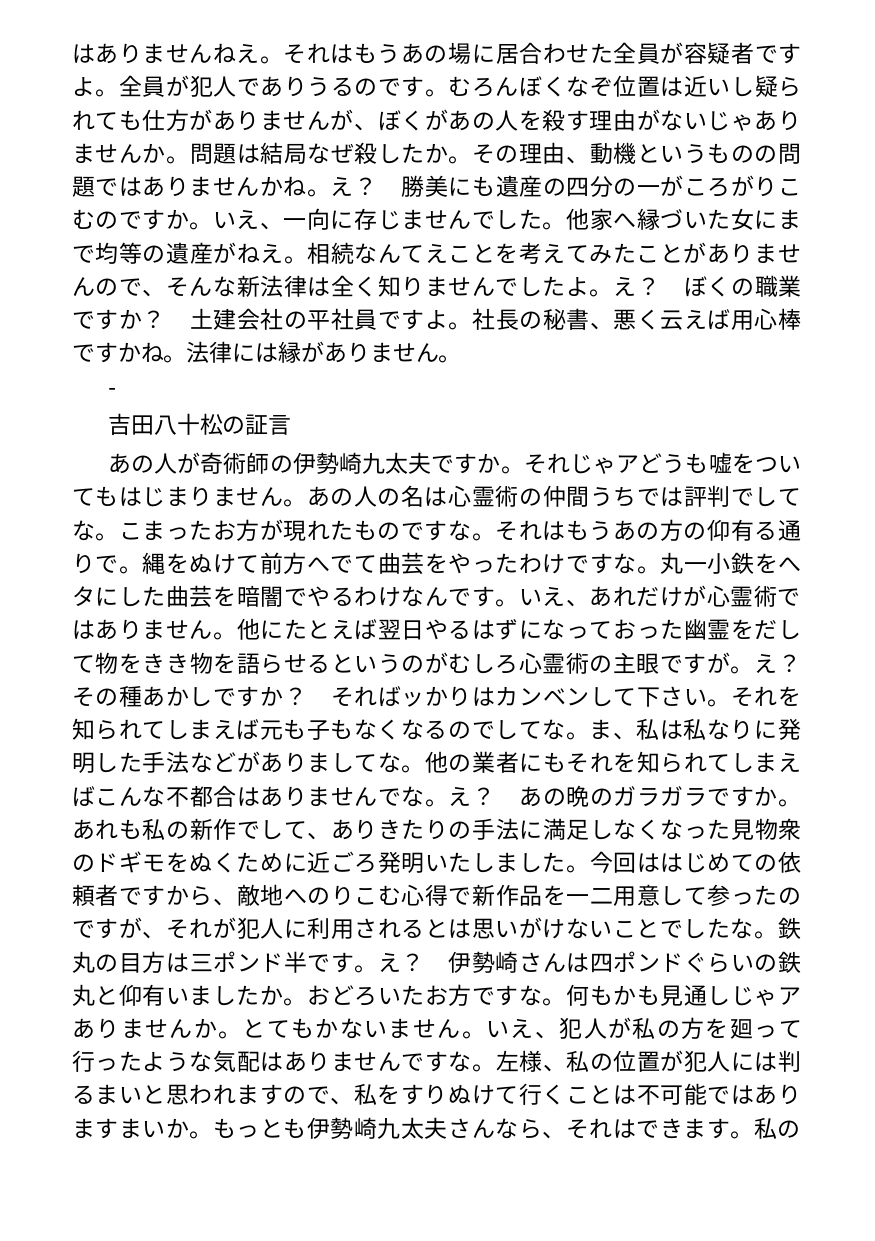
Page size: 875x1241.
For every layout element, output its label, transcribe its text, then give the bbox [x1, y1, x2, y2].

text あの人が奇術師の伊勢崎九太夫ですか。それじゃアどうも嘘をついてもはじまりません。あの人の名は心霊術の仲間うちでは評判でしてな。こまったお方が現れたものですな。それはもうあの方の仰有る通りで。縄をぬけて前方へでて曲芸をやったわけですな。丸一小鉄をへタにした曲芸を暗闇でやるわけなんです。いえ、あれだけが心霊術ではありません。他にたとえば翌日やるはずになっておった幽霊をだして物をきき物を語らせるというのがむしろ心霊術の主眼ですが。え？ その種あかしですか？ そればッかりはカンベンして下さい。それを知られてしまえば元も子もなくなるのでしてな。ま、私は私なりに発明した手法などがありましてな。他の業者にもそれを知られてしまえばこんな不都合はありませんでな。え？ あの晩のガラガラですか。あれも私の新作でして、ありきたりの手法に満足しなくなった見物衆のドギモをぬくために近ごろ発明いたしました。今回ははじめての依頼者ですから、敵地へのりこむ心得で新作品を一二用意して参ったのですが、それが犯人に利用されるとは思いがけないことでしたな。鉄丸の目方は三ポンド半です。え？ 伊勢崎さんは四ポンドぐらいの鉄丸と仰有いましたか。おどろいたお方ですな。何もかも見通しじゃアありませんか。とてもかないません。いえ、犯人が私の方を廻って行ったような気配はありませんですな。左様、私の位置が犯人には判るまいと思われますので、私をすりぬけて行くことは不可能ではありますまいか。もっとも伊勢崎九太夫さんなら、それはできます。私の [72, 446, 802, 1144]
text はありませんねえ。それはもうあの場に居合わせた全員が容疑者ですよ。全員が犯人でありうるのです。むろんぼくなぞ位置は近いし疑られても仕方がありませんが、ぼくがあの人を殺す理由がないじゃありませんか。問題は結局なぜ殺したか。その理由、動機というものの問題ではありませんかね。え？ 勝美にも遺産の四分の一がころがりこむのですか。いえ、一向に存じませんでした。他家へ縁づいた女にまで均等の遺産がねえ。相続なんてえことを考えてみたことがありませんので、そんな新法律は全く知りませんでしたよ。え？ ぼくの職業ですか？ 土建会社の平社員ですよ。社長の秘書、悪く云えば用心棒ですかね。法律には縁がありません。 [72, 36, 802, 368]
text 吉田八十松の証言 [72, 407, 802, 440]
text - [72, 374, 802, 401]
